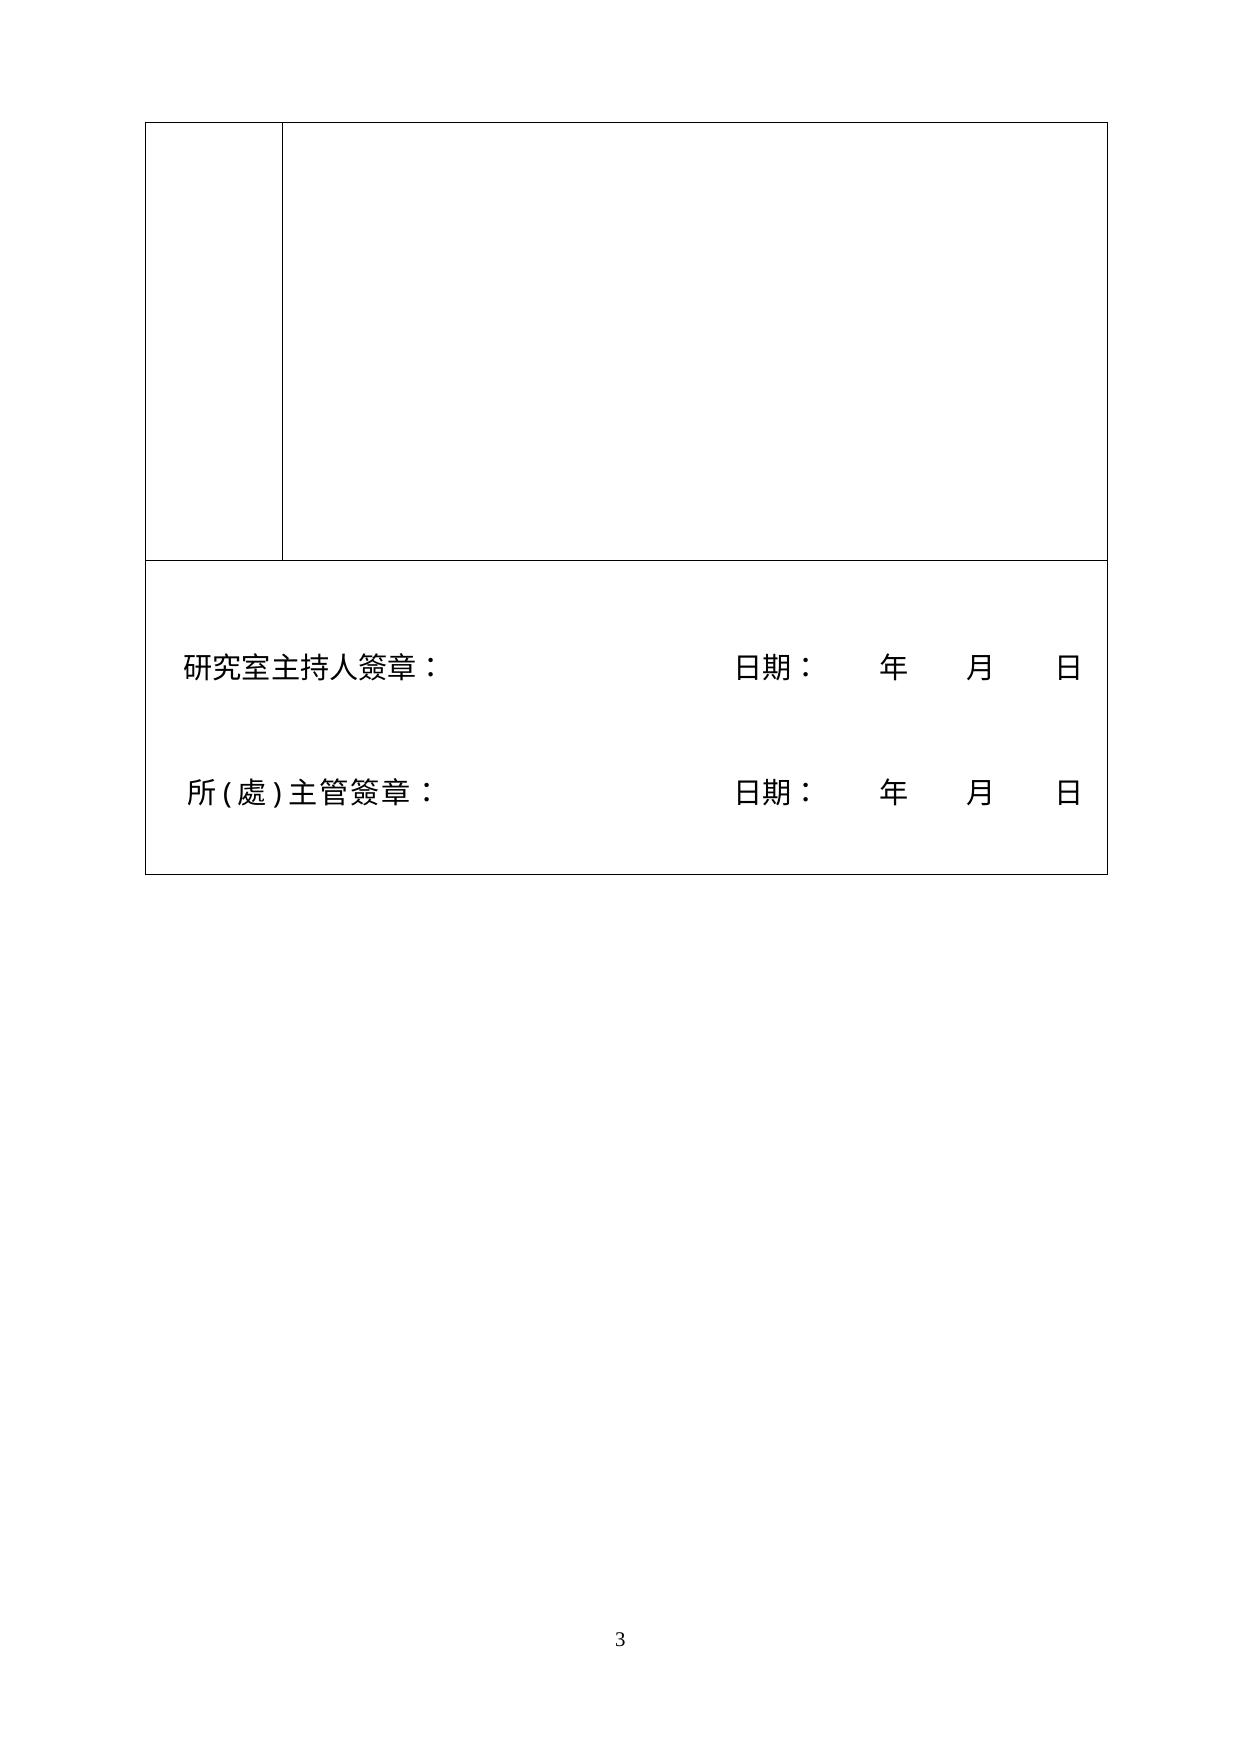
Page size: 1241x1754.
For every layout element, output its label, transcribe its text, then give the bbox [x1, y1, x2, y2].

table_cell 研究室主持人簽章： 日期： 年 月 日 所(處)主管簽章： 日期： 年 月 日 [146, 561, 1107, 874]
table_cell [283, 123, 1107, 560]
table_cell [146, 123, 282, 560]
